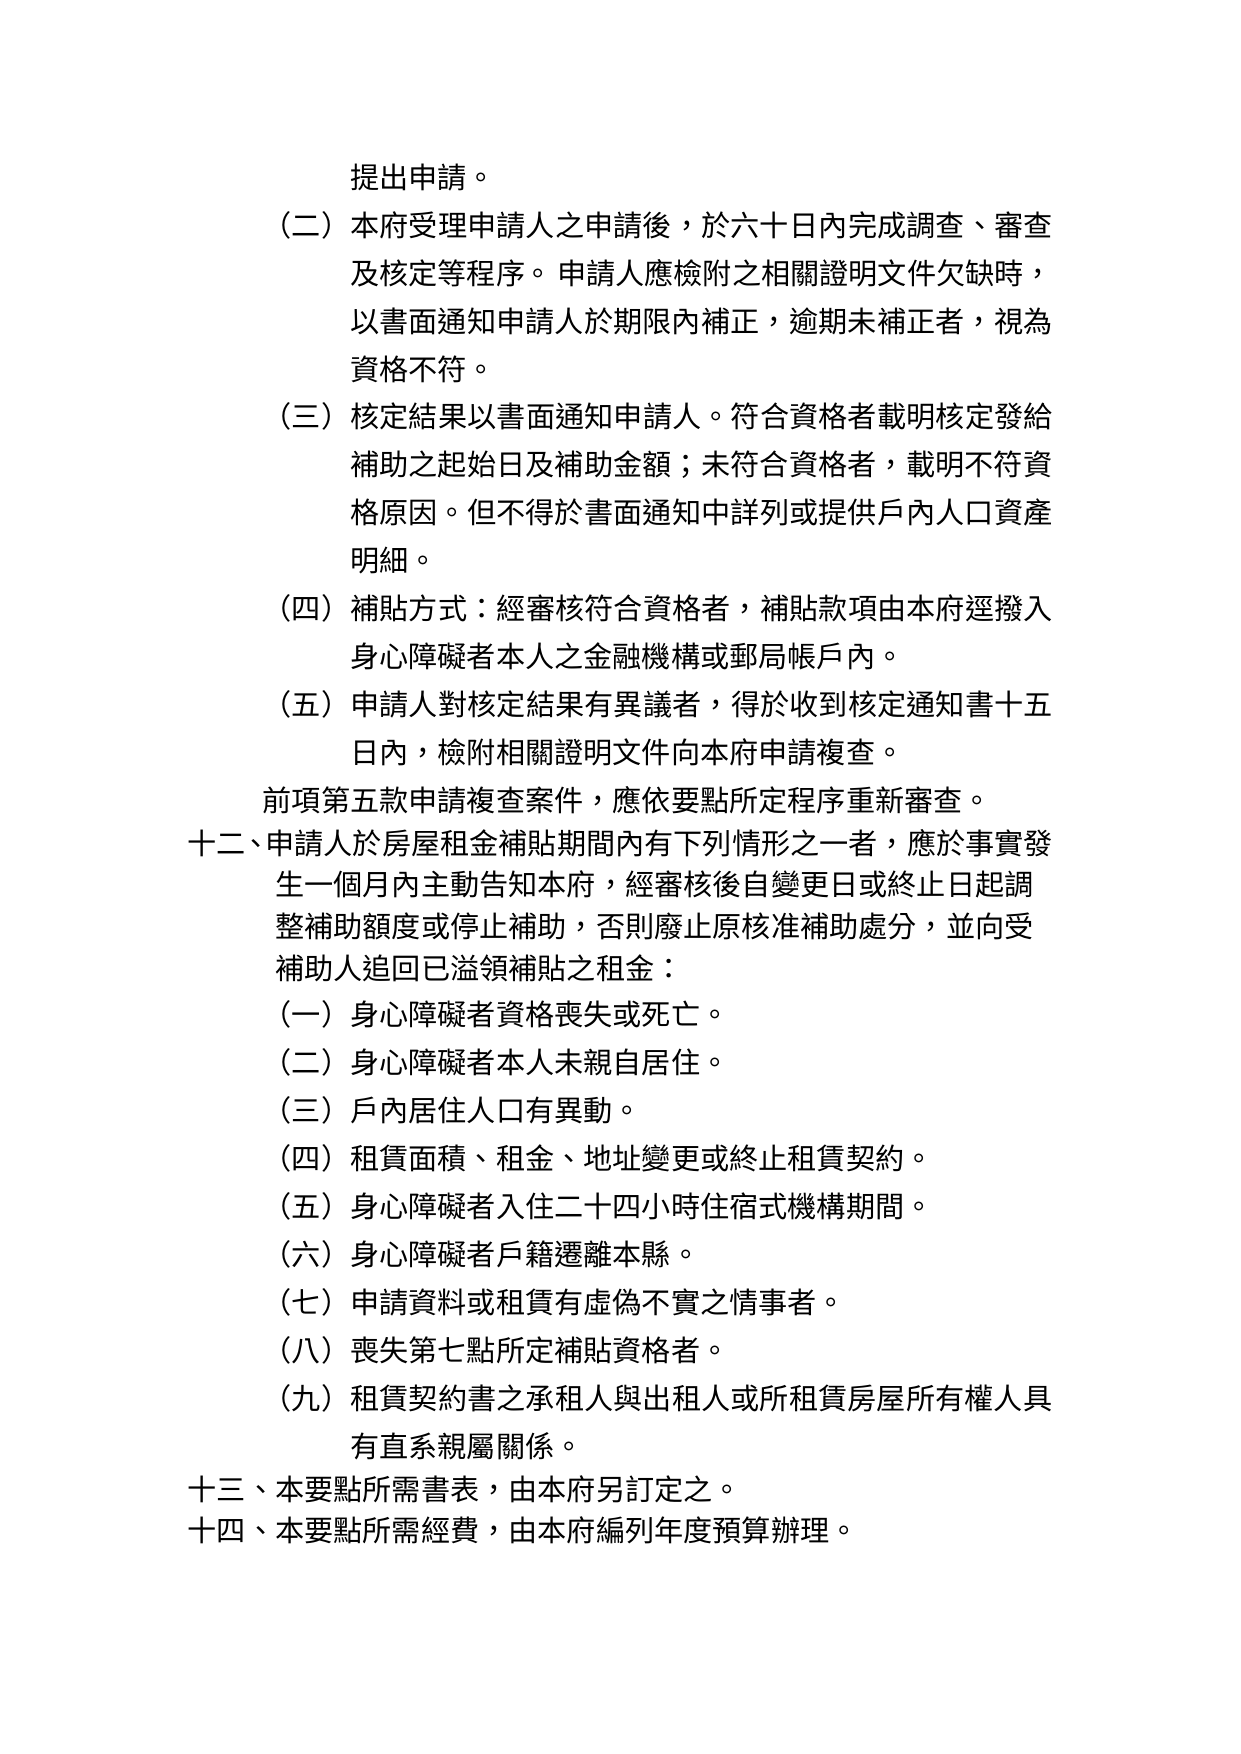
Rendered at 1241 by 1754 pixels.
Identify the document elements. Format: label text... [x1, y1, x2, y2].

text （七）申請資料或租賃有虛偽不實之情事者。 [262, 1275, 1053, 1323]
text （五）身心障礙者入住二十四小時住宿式機構期間。 [262, 1179, 1053, 1227]
text （八）喪失第七點所定補貼資格者。 [262, 1323, 1053, 1371]
text （一）身心障礙者資格喪失或死亡。 [262, 987, 1053, 1035]
text （二）本府受理申請人之申請後，於六十日內完成調查、審查及核定等程序。 申請人應檢附之相關證明文件欠缺時，以書面通知申請人於期限內補正，逾期未補正者，視為資格不符。 [262, 198, 1053, 389]
text （五）申請人對核定結果有異議者，得於收到核定通知書十五日內，檢附相關證明文件向本府申請複查。 [262, 677, 1053, 773]
text 十二、申請人於房屋租金補貼期間內有下列情形之一者，應於事實發生一個月內主動告知本府，經審核後自變更日或終止日起調整補助額度或停止補助，否則廢止原核准補助處分，並向受補助人追回已溢領補貼之租金： [187, 821, 1053, 987]
text 前項第五款申請複查案件，應依要點所定程序重新審查。 [262, 773, 1053, 821]
text 提出申請。 [262, 150, 1053, 198]
text （九）租賃契約書之承租人與出租人或所租賃房屋所有權人具有直系親屬關係。 [262, 1371, 1053, 1467]
text （四）租賃面積、租金、地址變更或終止租賃契約。 [262, 1131, 1053, 1179]
text 十三、本要點所需書表，由本府另訂定之。 [187, 1467, 1053, 1508]
text （三）戶內居住人口有異動。 [262, 1083, 1053, 1131]
text （三）核定結果以書面通知申請人。符合資格者載明核定發給補助之起始日及補助金額；未符合資格者，載明不符資格原因。但不得於書面通知中詳列或提供戶內人口資產明細。 [262, 389, 1053, 581]
text （四）補貼方式：經審核符合資格者，補貼款項由本府逕撥入身心障礙者本人之金融機構或郵局帳戶內。 [262, 581, 1053, 677]
text （二）身心障礙者本人未親自居住。 [262, 1035, 1053, 1083]
text 十四、本要點所需經費，由本府編列年度預算辦理。 [187, 1508, 1053, 1550]
text （六）身心障礙者戶籍遷離本縣。 [262, 1227, 1053, 1275]
